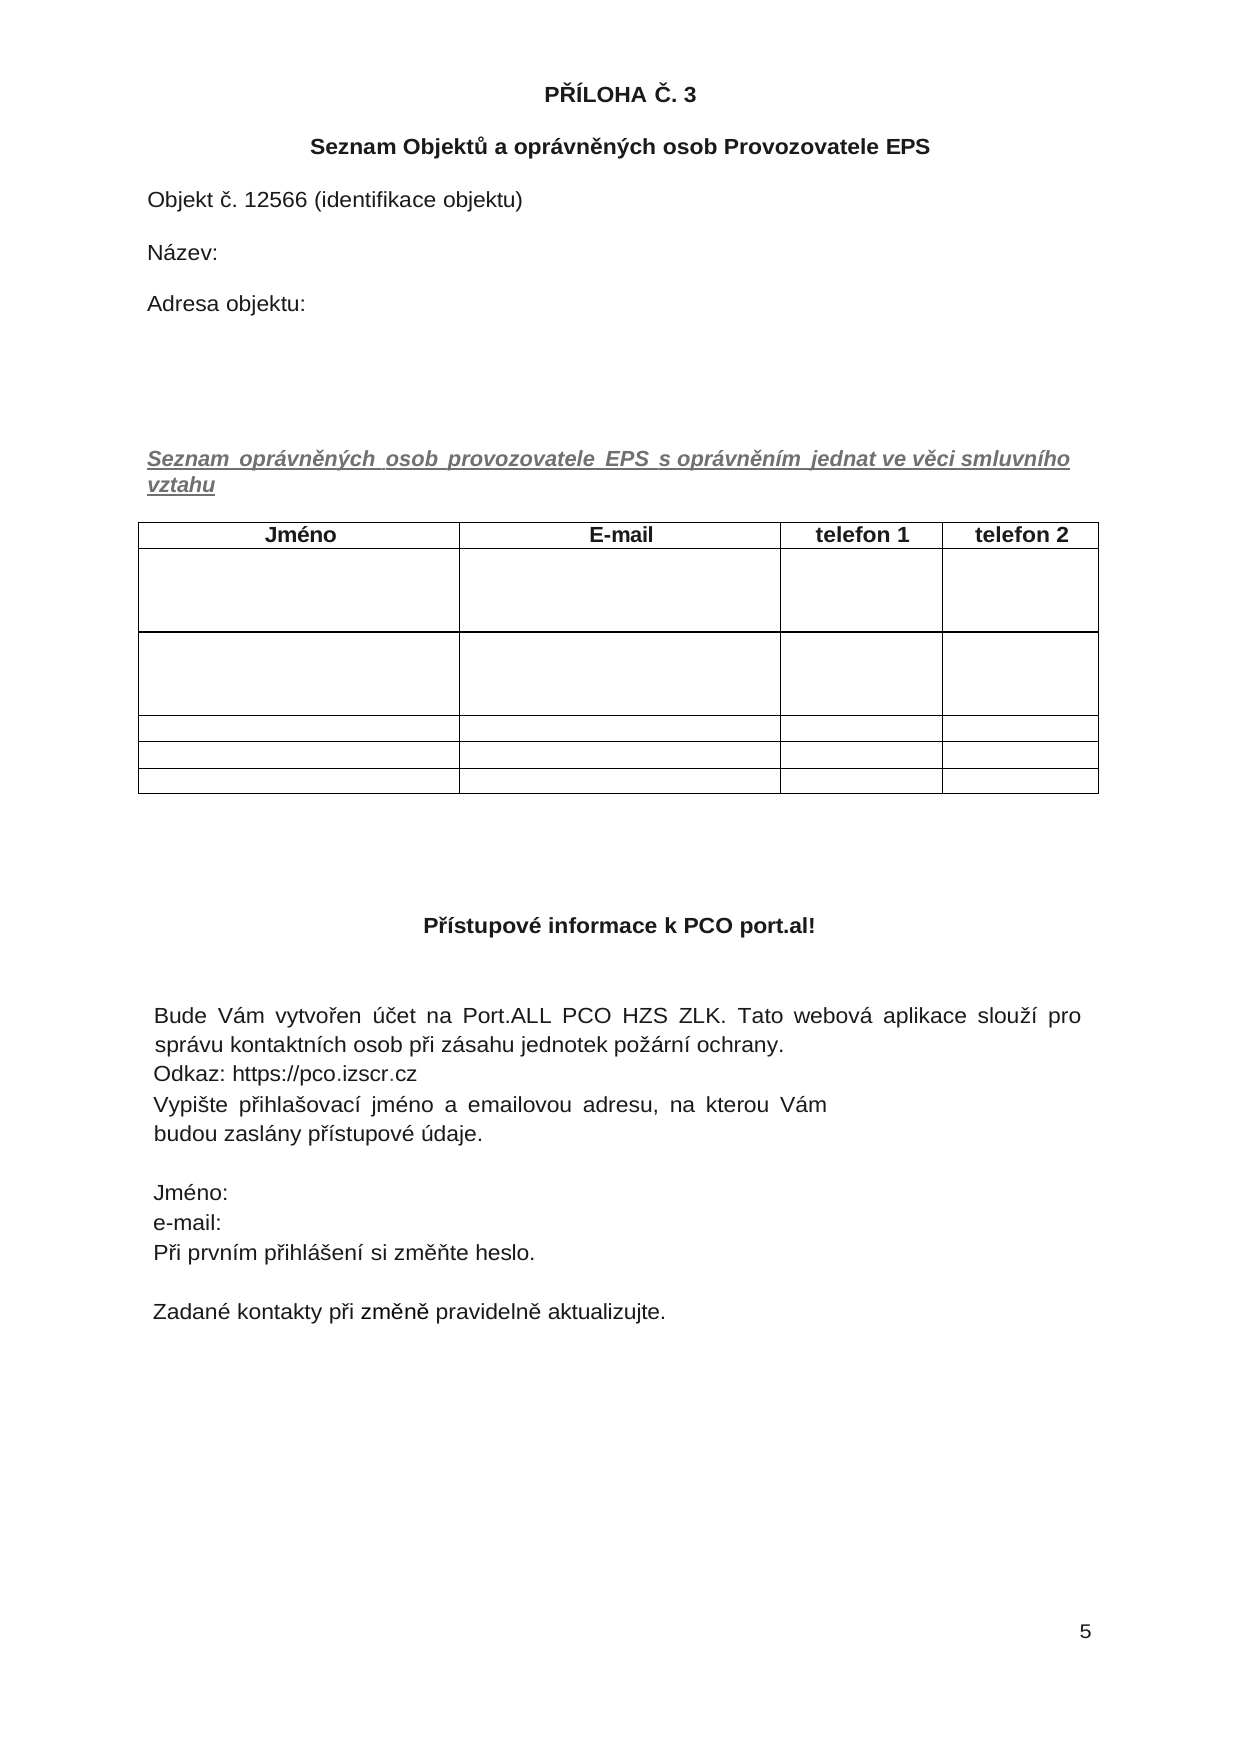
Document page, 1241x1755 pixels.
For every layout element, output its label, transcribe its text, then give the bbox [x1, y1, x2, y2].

text Jméno: [153, 1180, 1137, 1205]
table_header Jméno [139, 523, 459, 547]
text Objekt č. 12566 (identifikace objektu) [147, 187, 1137, 212]
text Bude Vám vytvořen účet na Port.ALL PCO HZS ZLK. Tato webová aplikace slouží pro správu kontaktních osob při zásahu jednotek požární ochrany. [153, 1003, 1137, 1057]
text Přístupové informace k PCO port.al! [166, 913, 1072, 939]
table_header telefon 2 [943, 523, 1098, 547]
table_cell [139, 633, 459, 715]
table_cell [943, 742, 1098, 767]
table_cell [781, 769, 942, 793]
table_cell [460, 742, 780, 767]
text e-mail: [153, 1210, 1137, 1235]
table_cell [460, 769, 780, 793]
table_cell [460, 716, 780, 741]
text Adresa objektu: [147, 291, 787, 316]
table_cell [943, 716, 1098, 741]
table_cell [943, 769, 1098, 793]
table_cell [943, 549, 1098, 631]
text Seznam oprávněných osob provozovatele EPS s oprávněním jednat ve věci smluvního vztahu [147, 446, 1123, 497]
text Vypište přihlašovací jméno a emailovou adresu, na kterou Vám budou zaslány přístupové údaje. [153, 1091, 890, 1146]
table_cell [781, 716, 942, 741]
text Zadané kontakty při změně pravidelně aktualizujte. [153, 1299, 1137, 1324]
table_cell [460, 549, 780, 631]
table_cell [139, 549, 459, 631]
text PŘÍLOHA Č. 3 [169, 82, 1072, 108]
table_cell [139, 716, 459, 741]
table_cell [139, 742, 459, 767]
table_cell [781, 549, 942, 631]
table_cell [943, 633, 1098, 715]
table_header telefon 1 [781, 523, 942, 547]
text Seznam Objektů a oprávněných osob Provozovatele EPS [168, 133, 1072, 159]
table_cell [781, 633, 942, 715]
text Při prvním přihlášení si změňte heslo. [153, 1239, 1137, 1264]
table_cell [139, 769, 459, 793]
table_cell [781, 742, 942, 767]
table_cell [460, 633, 780, 715]
text Název: [147, 240, 787, 265]
table_header E-mail [460, 523, 780, 547]
text Odkaz: https://pco.izscr.cz [153, 1061, 1137, 1087]
